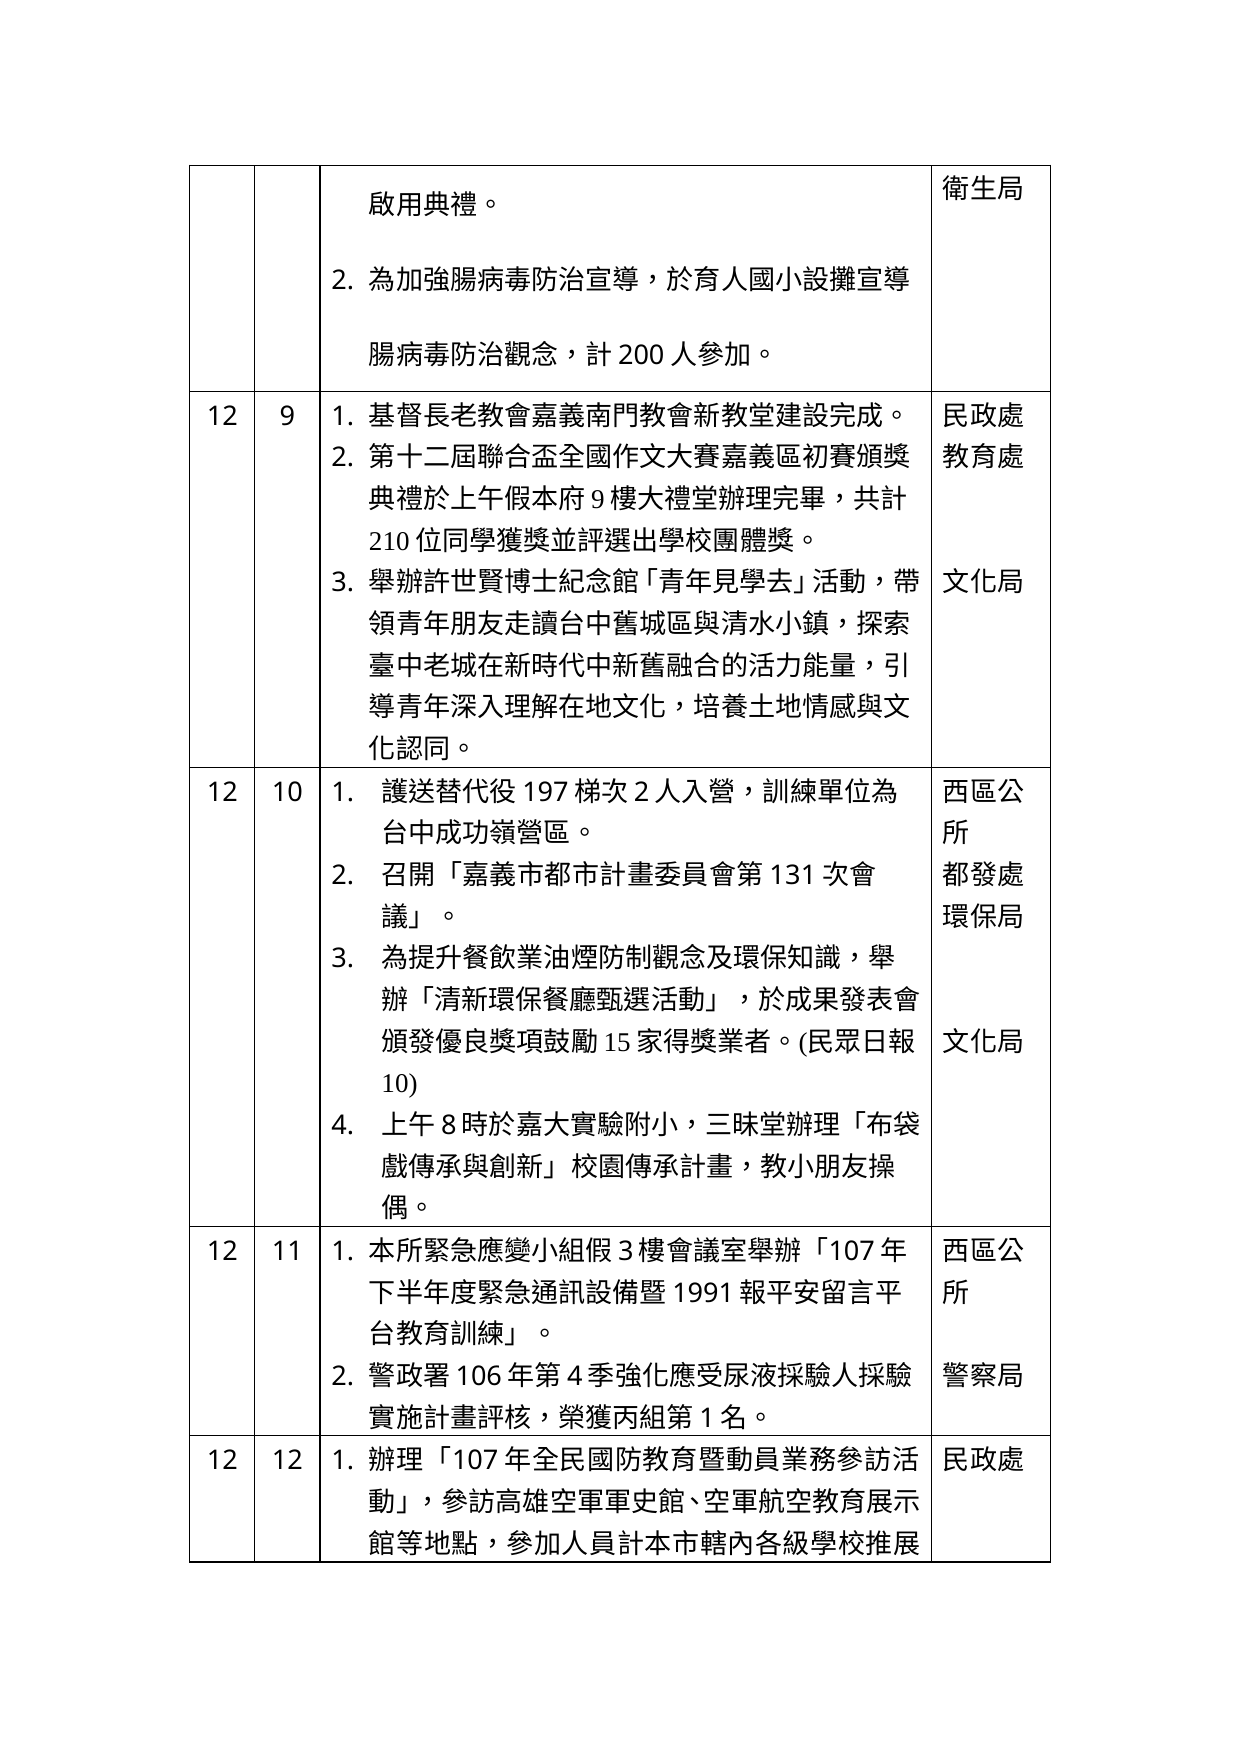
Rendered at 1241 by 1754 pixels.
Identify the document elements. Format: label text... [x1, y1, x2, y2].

table_cell 12 [190, 1436, 254, 1561]
table_cell 西區公所 都發處 環保局 文化局 [932, 768, 1050, 1226]
table_cell 基督長老教會嘉義南門教會新教堂建設完成。 第十二屆聯合盃全國作文大賽嘉義區初賽頒獎典禮於上午假本府9樓大禮堂辦理完畢，共計210位同學獲獎並評選出學校團體獎。 舉辦許世賢博士紀念館「青年見學去」活動，帶領青年朋友走讀台中舊城區與清水小鎮，探索臺中老城在新時代中新舊融合的活力能量，引導青年深入理解在地文化，培養土地情感與文化認同。 [321, 392, 931, 767]
table_cell 12 [190, 768, 254, 1226]
table_cell 9 [255, 392, 319, 767]
table_cell 衛生局 [932, 166, 1050, 391]
table_cell 本所緊急應變小組假3樓會議室舉辦「107年下半年度緊急通訊設備暨1991報平安留言平台教育訓練」。 警政署106年第4季強化應受尿液採驗人採驗實施計畫評核，榮獲丙組第1名。 [321, 1227, 931, 1435]
table_cell 護送替代役197梯次2人入營，訓練單位為台中成功嶺營區。 召開「嘉義市都市計畫委員會第131次會議」。 為提升餐飲業油煙防制觀念及環保知識，舉辦「清新環保餐廳甄選活動」，於成果發表會頒發優良獎項鼓勵15家得獎業者。(民眾日報10) 上午8時於嘉大實驗附小，三昧堂辦理「布袋戲傳承與創新」校園傳承計畫，教小朋友操偶。 [321, 768, 931, 1226]
table_cell 民政處 教育處 文化局 [932, 392, 1050, 767]
table_cell 10 [255, 768, 319, 1226]
table_cell 11 [255, 1227, 319, 1435]
table_cell 民政處 [932, 1436, 1050, 1561]
table_cell 蘭潭國小45週年校慶暨新建校舍(潭心樓)落成啟用典禮。 為加強腸病毒防治宣導，於育人國小設攤宣導腸病毒防治觀念，計200人參加。 [321, 166, 931, 391]
table_cell [255, 166, 319, 391]
table_cell 12 [190, 1227, 254, 1435]
table_cell 辦理「107年全民國防教育暨動員業務參訪活動」，參訪高雄空軍軍史館、空軍航空教育展示館等地點，參加人員計本市轄內各級學校推展 [321, 1436, 931, 1561]
table_cell [190, 166, 254, 391]
table_cell 12 [190, 392, 254, 767]
table_cell 12 [255, 1436, 319, 1561]
table_cell 西區公所 警察局 [932, 1227, 1050, 1435]
